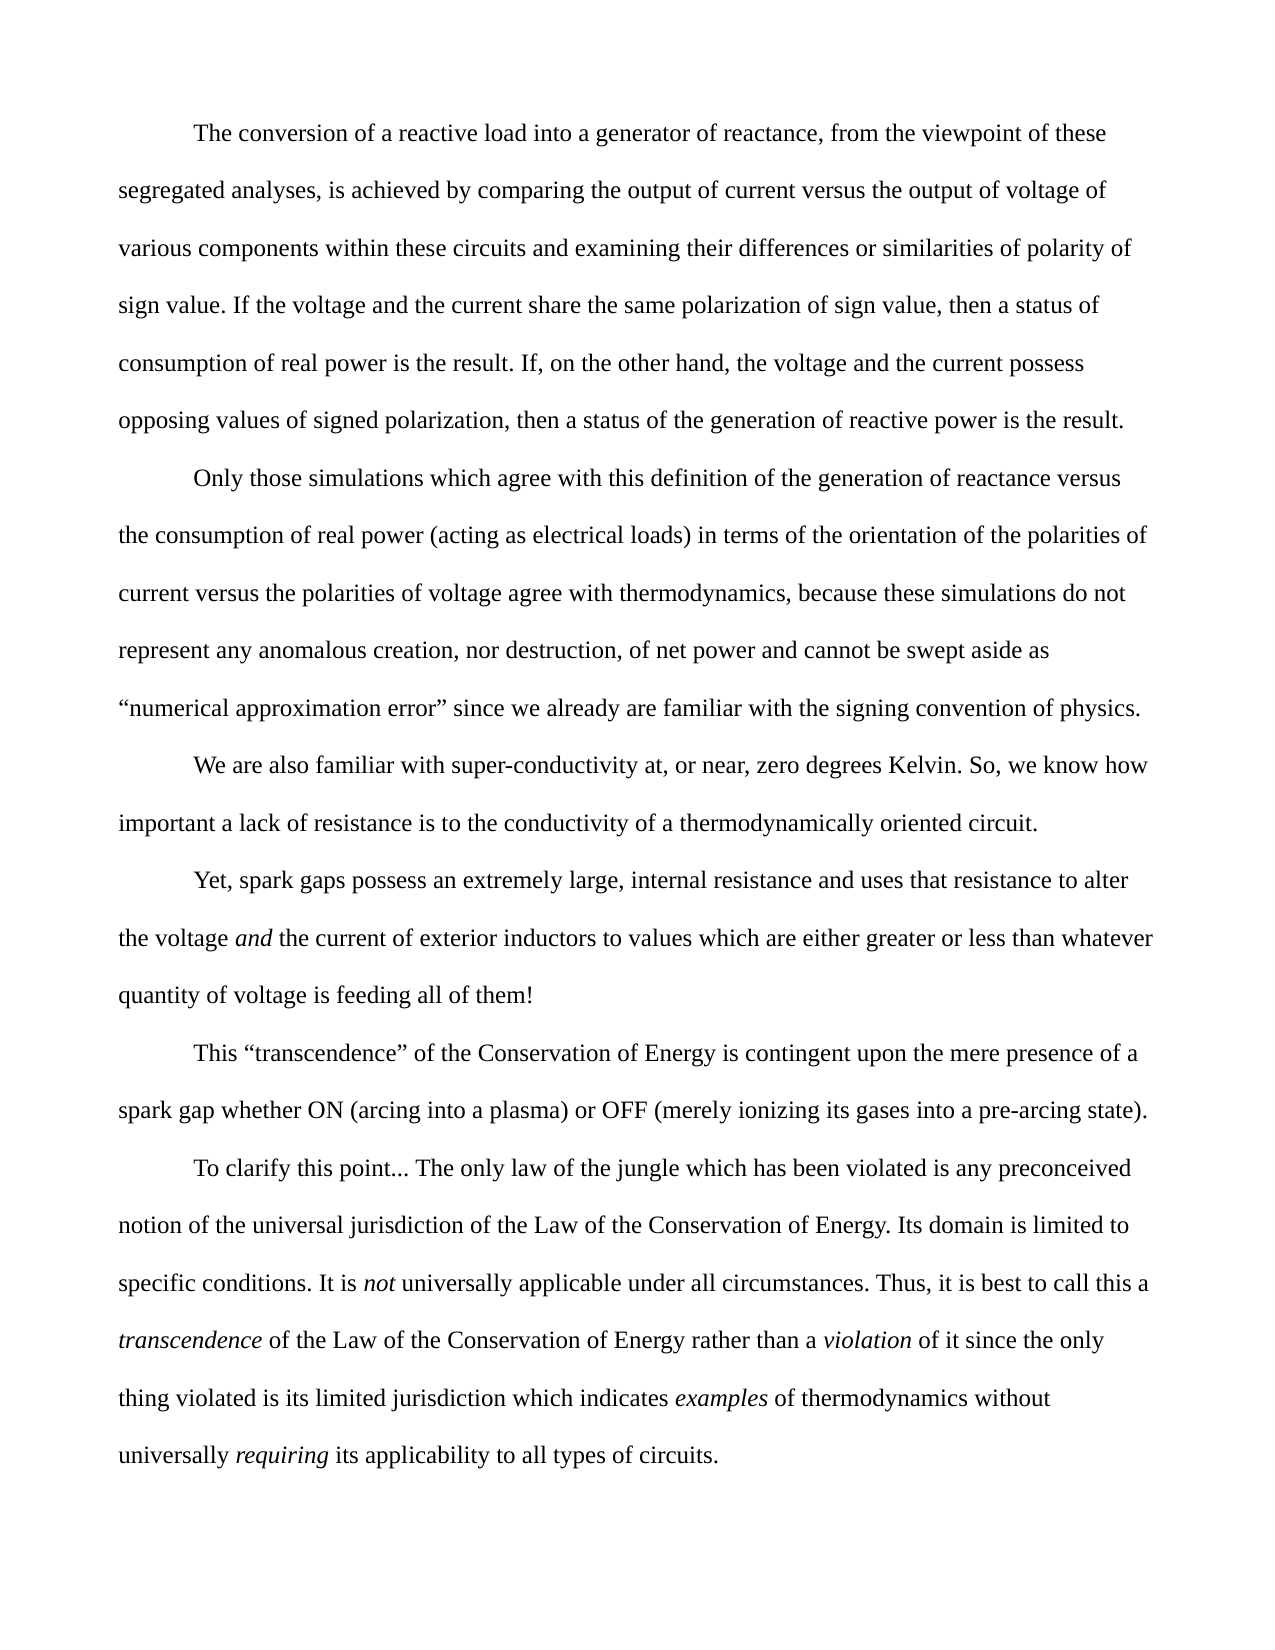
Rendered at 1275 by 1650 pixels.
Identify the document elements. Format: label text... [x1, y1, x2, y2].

text Yet, spark gaps possess an extremely large, internal resistance and uses that resistance to alter the voltage and the current of exterior inductors to values which are either greater or less than whatever quantity of voltage is feeding all of them! [118, 866, 1157, 1009]
text This “transcendence” of the Conservation of Energy is contingent upon the mere presence of a spark gap whether ON (arcing into a plasma) or OFF (merely ionizing its gases into a pre-arcing state). [118, 1038, 1157, 1124]
text To clarify this point... The only law of the jungle which has been violated is any preconceived notion of the universal jurisdiction of the Law of the Conservation of Energy. Its domain is limited to specific conditions. It is not universally applicable under all circumstances. Thus, it is best to call this a transcendence of the Law of the Conservation of Energy rather than a violation of it since the only thing violated is its limited jurisdiction which indicates examples of thermodynamics without universally requiring its applicability to all types of circuits. [118, 1153, 1157, 1469]
text We are also familiar with super-conductivity at, or near, zero degrees Kelvin. So, we know how important a lack of resistance is to the conductivity of a thermodynamically oriented circuit. [118, 751, 1157, 837]
text Only those simulations which agree with this definition of the generation of reactance versus the consumption of real power (acting as electrical loads) in terms of the orientation of the polarities of current versus the polarities of voltage agree with thermodynamics, because these simulations do not represent any anomalous creation, nor destruction, of net power and cannot be swept aside as “numerical approximation error” since we already are familiar with the signing convention of physics. [118, 463, 1157, 722]
text The conversion of a reactive load into a generator of reactance, from the viewpoint of these segregated analyses, is achieved by comparing the output of current versus the output of voltage of various components within these circuits and examining their differences or similarities of polarity of sign value. If the voltage and the current share the same polarization of sign value, then a status of consumption of real power is the result. If, on the other hand, the voltage and the current possess opposing values of signed polarization, then a status of the generation of reactive power is the result. [118, 118, 1157, 434]
